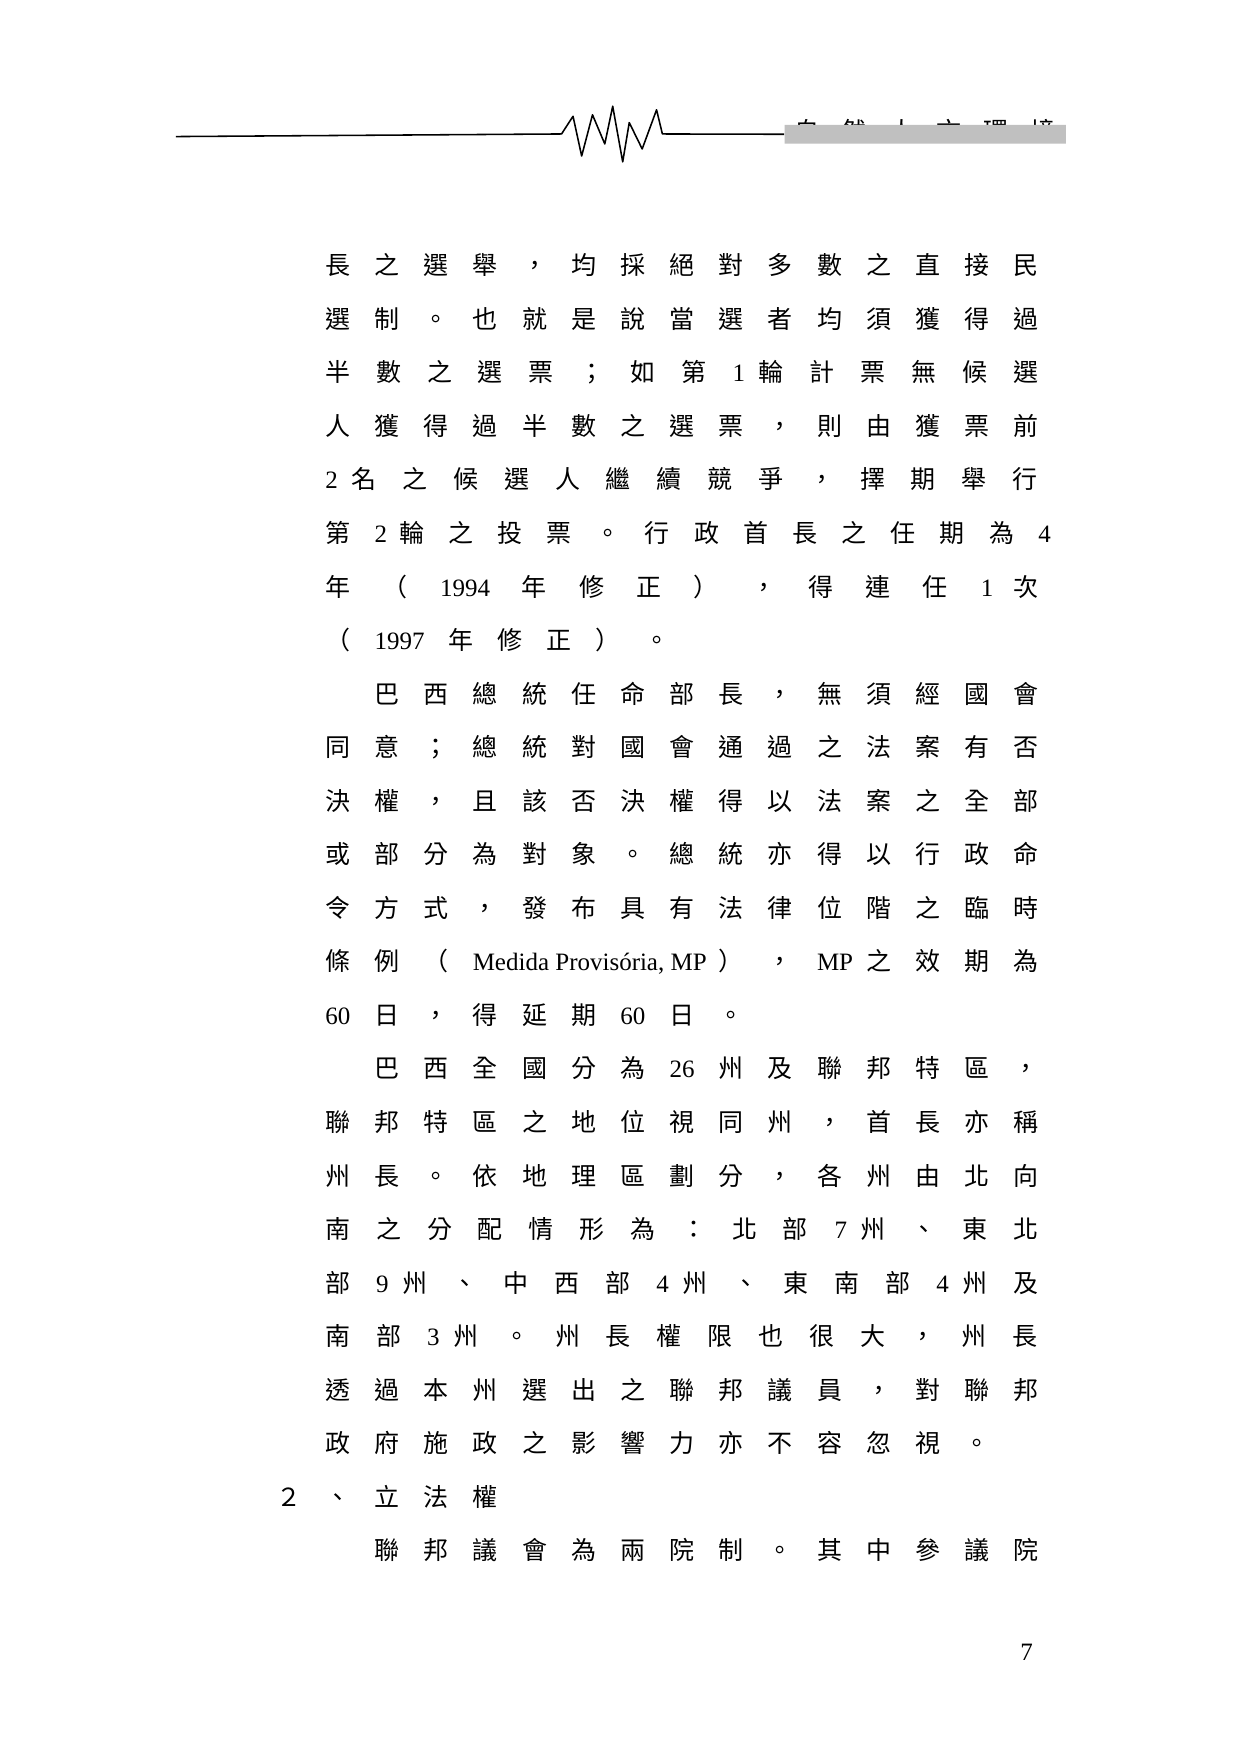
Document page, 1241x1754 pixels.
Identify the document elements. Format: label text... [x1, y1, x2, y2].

text 聯邦議會為兩院制。其中參議院（Senado Federal）由81名參議員組成；每州選出3名，任期8年，每次改選1/3。眾議院（Câmara dos Deputados）則由513名眾議員組成；依人口數比例選出，每州最多選出70名，最少8名，任期為4年。 [325, 1522, 1063, 1576]
text 巴西全國分為26州及聯邦特區，聯邦特區之地位視同州，首長亦稱州長。依地理區劃分，各州由北向南之分配情形為：北部7州、東北部9州、中西部4州、東南部4州及南部3州。州長權限也很大，州長透過本州選出之聯邦議員，對聯邦政府施政之影響力亦不容忽視。 [325, 1040, 1063, 1469]
text 長之選舉，均採絕對多數之直接民選制。也就是說當選者均須獲得過半數之選票；如第1輪計票無候選人獲得過半數之選票，則由獲票前2名之候選人繼續競爭，擇期舉行第2輪之投票。行政首長之任期為4年（1994年修正），得連任1次（1997年修正）。 [325, 237, 1063, 666]
text ２、立法權 [276, 1469, 1063, 1522]
text 巴西總統任命部長，無須經國會同意；總統對國會通過之法案有否決權，且該否決權得以法案之全部或部分為對象。總統亦得以行政命令方式，發布具有法律位階之臨時條例（Medida Provisória, MP），MP之效期為60日，得延期60日。 [325, 666, 1063, 1040]
